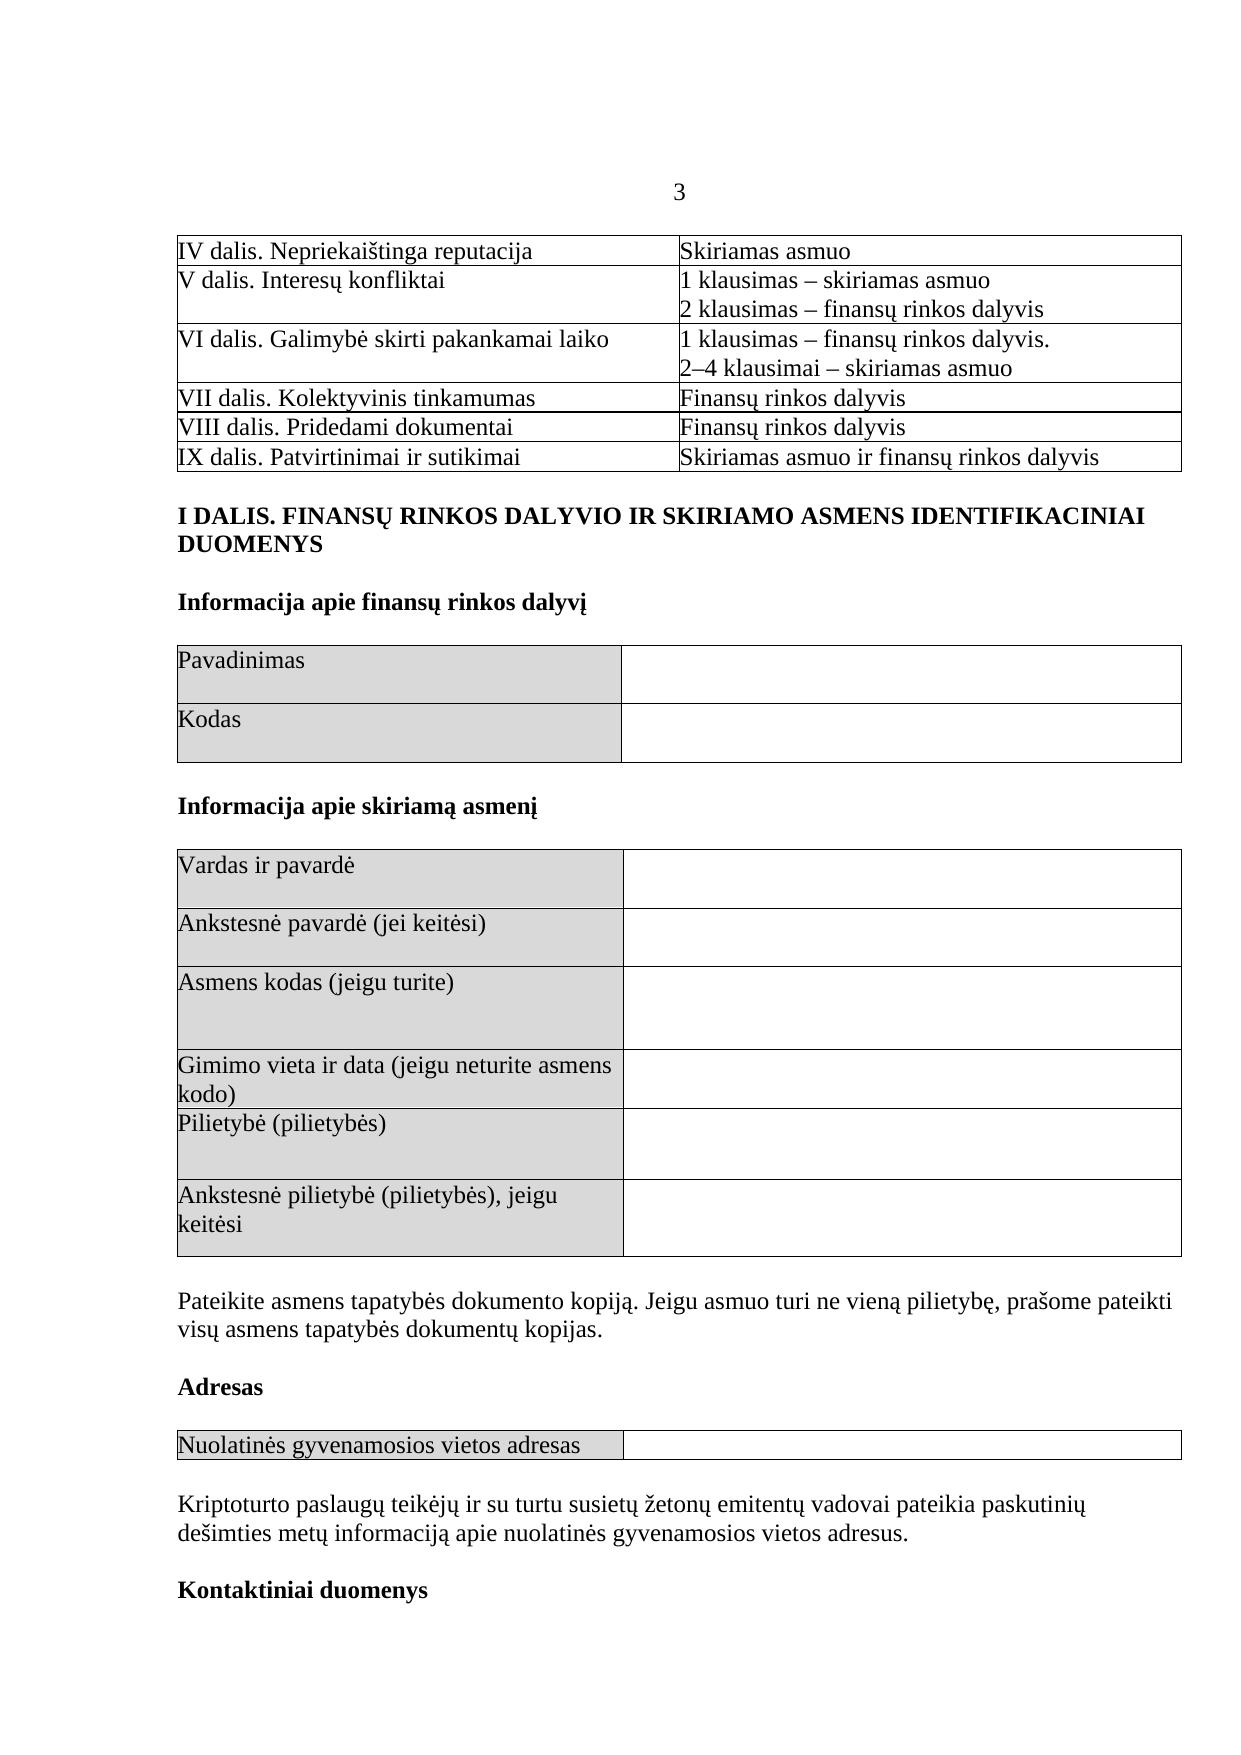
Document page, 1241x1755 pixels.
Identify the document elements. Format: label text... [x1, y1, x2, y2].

text Pateikite asmens tapatybės dokumento kopiją. Jeigu asmuo turi ne vieną pilietybę, prašome pateikti visų asmens tapatybės dokumentų kopijas. [177, 1286, 1181, 1343]
table_cell Pilietybė (pilietybės) [178, 1109, 623, 1179]
table_cell VI dalis. Galimybė skirti pakankamai laiko [178, 324, 679, 382]
table_cell Ankstesnė pilietybė (pilietybės), jeigu keitėsi [178, 1180, 623, 1256]
table_cell Skiriamas asmuo ir finansų rinkos dalyvis [680, 442, 1181, 471]
table_cell [624, 1180, 1181, 1256]
table_cell [622, 704, 1181, 762]
table_cell Finansų rinkos dalyvis [680, 383, 1181, 411]
table_cell IV dalis. Nepriekaištinga reputacija [178, 236, 679, 264]
table_header [622, 646, 1181, 703]
text Informacija apie skiriamą asmenį [177, 791, 1181, 820]
table_cell VII dalis. Kolektyvinis tinkamumas [178, 383, 679, 411]
table_cell [624, 1050, 1181, 1107]
table_cell Skiriamas asmuo [680, 236, 1181, 264]
table_cell Finansų rinkos dalyvis [680, 413, 1181, 441]
text Kriptoturto paslaugų teikėjų ir su turtu susietų žetonų emitentų vadovai pateikia paskutinių dešimties metų informaciją apie nuolatinės gyvenamosios vietos adresus. [177, 1489, 1181, 1547]
table_cell Asmens kodas (jeigu turite) [178, 967, 623, 1049]
table_header Vardas ir pavardė [178, 850, 623, 907]
table_cell Ankstesnė pavardė (jei keitėsi) [178, 909, 623, 966]
table_cell 1 klausimas – finansų rinkos dalyvis. 2–4 klausimai – skiriamas asmuo [680, 324, 1181, 382]
table_header [624, 850, 1181, 907]
table_header [624, 1431, 1181, 1459]
table_cell VIII dalis. Pridedami dokumentai [178, 413, 679, 441]
table_cell [624, 909, 1181, 966]
text Kontaktiniai duomenys [177, 1575, 1181, 1604]
table_cell [624, 967, 1181, 1049]
table_cell Kodas [178, 704, 621, 762]
table_cell Gimimo vieta ir data (jeigu neturite asmens kodo) [178, 1050, 623, 1107]
table_header Nuolatinės gyvenamosios vietos adresas [178, 1431, 623, 1459]
text I DALIS. FINANSŲ RINKOS DALYVIO IR SKIRIAMO ASMENS IDENTIFIKACINIAI DUOMENYS [177, 501, 1181, 558]
table_cell IX dalis. Patvirtinimai ir sutikimai [178, 442, 679, 471]
table_cell [624, 1109, 1181, 1179]
table_header Pavadinimas [178, 646, 621, 703]
text Informacija apie finansų rinkos dalyvį [177, 587, 1181, 616]
table_cell V dalis. Interesų konfliktai [178, 266, 679, 323]
table_cell 1 klausimas – skiriamas asmuo 2 klausimas – finansų rinkos dalyvis [680, 266, 1181, 323]
text Adresas [177, 1372, 1181, 1401]
